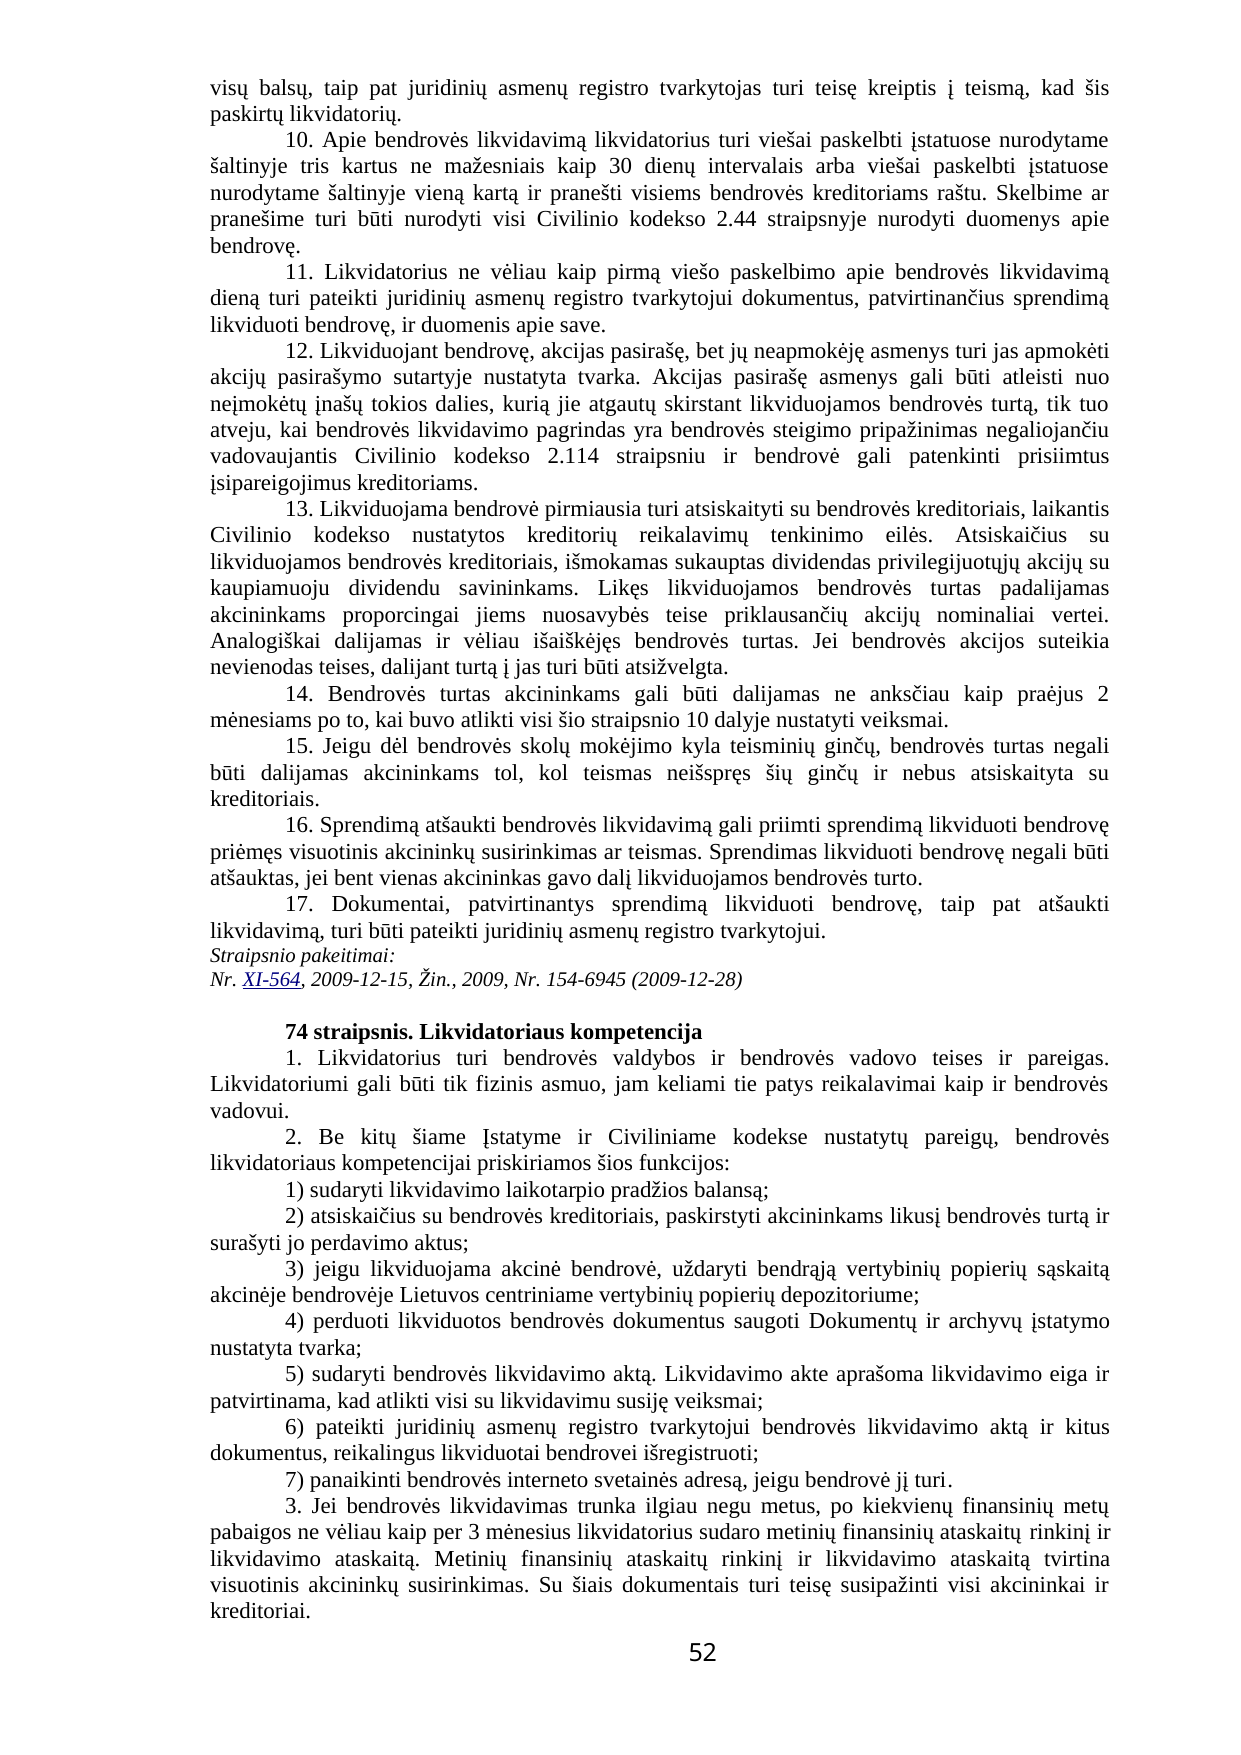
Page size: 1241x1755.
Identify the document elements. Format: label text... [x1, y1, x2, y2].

text 12. Likviduojant bendrovę, akcijas pasirašę, bet jų neapmokėję asmenys turi jas apmokėti akcijų pasirašymo sutartyje nustatyta tvarka. Akcijas pasirašę asmenys gali būti atleisti nuo neįmokėtų įnašų tokios dalies, kurią jie atgautų skirstant likviduojamos bendrovės turtą, tik tuo atveju, kai bendrovės likvidavimo pagrindas yra bendrovės steigimo pripažinimas negaliojančiu vadovaujantis Civilinio kodekso 2.114 straipsniu ir bendrovė gali patenkinti prisiimtus įsipareigojimus kreditoriams. [210, 337, 1111, 495]
text 2. Be kitų šiame Įstatyme ir Civiliniame kodekse nustatytų pareigų, bendrovės likvidatoriaus kompetencijai priskiriamos šios funkcijos: [210, 1123, 1111, 1176]
text 13. Likviduojama bendrovė pirmiausia turi atsiskaityti su bendrovės kreditoriais, laikantis Civilinio kodekso nustatytos kreditorių reikalavimų tenkinimo eilės. Atsiskaičius su likviduojamos bendrovės kreditoriais, išmokamas sukauptas dividendas privilegijuotųjų akcijų su kaupiamuoju dividendu savininkams. Likęs likviduojamos bendrovės turtas padalijamas akcininkams proporcingai jiems nuosavybės teise priklausančių akcijų nominaliai vertei. Analogiškai dalijamas ir vėliau išaiškėjęs bendrovės turtas. Jei bendrovės akcijos suteikia nevienodas teises, dalijant turtą į jas turi būti atsižvelgta. [210, 495, 1111, 680]
text 7) panaikinti bendrovės interneto svetainės adresą, jeigu bendrovė jį turi. [210, 1466, 1111, 1492]
text 11. Likvidatorius ne vėliau kaip pirmą viešo paskelbimo apie bendrovės likvidavimą dieną turi pateikti juridinių asmenų registro tvarkytojui dokumentus, patvirtinančius sprendimą likviduoti bendrovę, ir duomenis apie save. [210, 258, 1111, 337]
text 15. Jeigu dėl bendrovės skolų mokėjimo kyla teisminių ginčų, bendrovės turtas negali būti dalijamas akcininkams tol, kol teismas neišspręs šių ginčų ir nebus atsiskaityta su kreditoriais. [210, 732, 1111, 811]
text Nr. XI-564, 2009-12-15, Žin., 2009, Nr. 154-6945 (2009-12-28) [210, 967, 1120, 991]
text 74 straipsnis. Likvidatoriaus kompetencija [210, 1018, 1111, 1044]
text 10. Apie bendrovės likvidavimą likvidatorius turi viešai paskelbti įstatuose nurodytame šaltinyje tris kartus ne mažesniais kaip 30 dienų intervalais arba viešai paskelbti įstatuose nurodytame šaltinyje vieną kartą ir pranešti visiems bendrovės kreditoriams raštu. Skelbime ar pranešime turi būti nurodyti visi Civilinio kodekso 2.44 straipsnyje nurodyti duomenys apie bendrovę. [210, 126, 1110, 258]
text 16. Sprendimą atšaukti bendrovės likvidavimą gali priimti sprendimą likviduoti bendrovę priėmęs visuotinis akcininkų susirinkimas ar teismas. Sprendimas likviduoti bendrovę negali būti atšauktas, jei bent vienas akcininkas gavo dalį likviduojamos bendrovės turto. [210, 811, 1111, 891]
text 6) pateikti juridinių asmenų registro tvarkytojui bendrovės likvidavimo aktą ir kitus dokumentus, reikalingus likviduotai bendrovei išregistruoti; [210, 1413, 1111, 1466]
text visų balsų, taip pat juridinių asmenų registro tvarkytojas turi teisę kreiptis į teismą, kad šis paskirtų likvidatorių. [210, 73, 1111, 126]
text 5) sudaryti bendrovės likvidavimo aktą. Likvidavimo akte aprašoma likvidavimo eiga ir patvirtinama, kad atlikti visi su likvidavimu susiję veiksmai; [210, 1360, 1111, 1413]
text 2) atsiskaičius su bendrovės kreditoriais, paskirstyti akcininkams likusį bendrovės turtą ir surašyti jo perdavimo aktus; [210, 1202, 1111, 1255]
text 3) jeigu likviduojama akcinė bendrovė, uždaryti bendrąją vertybinių popierių sąskaitą akcinėje bendrovėje Lietuvos centriniame vertybinių popierių depozitoriume; [210, 1255, 1111, 1308]
text Straipsnio pakeitimai: [210, 943, 1111, 967]
text 14. Bendrovės turtas akcininkams gali būti dalijamas ne anksčiau kaip praėjus 2 mėnesiams po to, kai buvo atlikti visi šio straipsnio 10 dalyje nustatyti veiksmai. [210, 680, 1111, 732]
text 17. Dokumentai, patvirtinantys sprendimą likviduoti bendrovę, taip pat atšaukti likvidavimą, turi būti pateikti juridinių asmenų registro tvarkytojui. [210, 891, 1111, 943]
text 3. Jei bendrovės likvidavimas trunka ilgiau negu metus, po kiekvienų finansinių metų pabaigos ne vėliau kaip per 3 mėnesius likvidatorius sudaro metinių finansinių ataskaitų rinkinį ir likvidavimo ataskaitą. Metinių finansinių ataskaitų rinkinį ir likvidavimo ataskaitą tvirtina visuotinis akcininkų susirinkimas. Su šiais dokumentais turi teisę susipažinti visi akcininkai ir kreditoriai. [210, 1492, 1111, 1624]
text 4) perduoti likviduotos bendrovės dokumentus saugoti Dokumentų ir archyvų įstatymo nustatyta tvarka; [210, 1308, 1111, 1360]
text 1) sudaryti likvidavimo laikotarpio pradžios balansą; [210, 1176, 1111, 1202]
text 1. Likvidatorius turi bendrovės valdybos ir bendrovės vadovo teises ir pareigas. Likvidatoriumi gali būti tik fizinis asmuo, jam keliami tie patys reikalavimai kaip ir bendrovės vadovui. [210, 1044, 1111, 1123]
